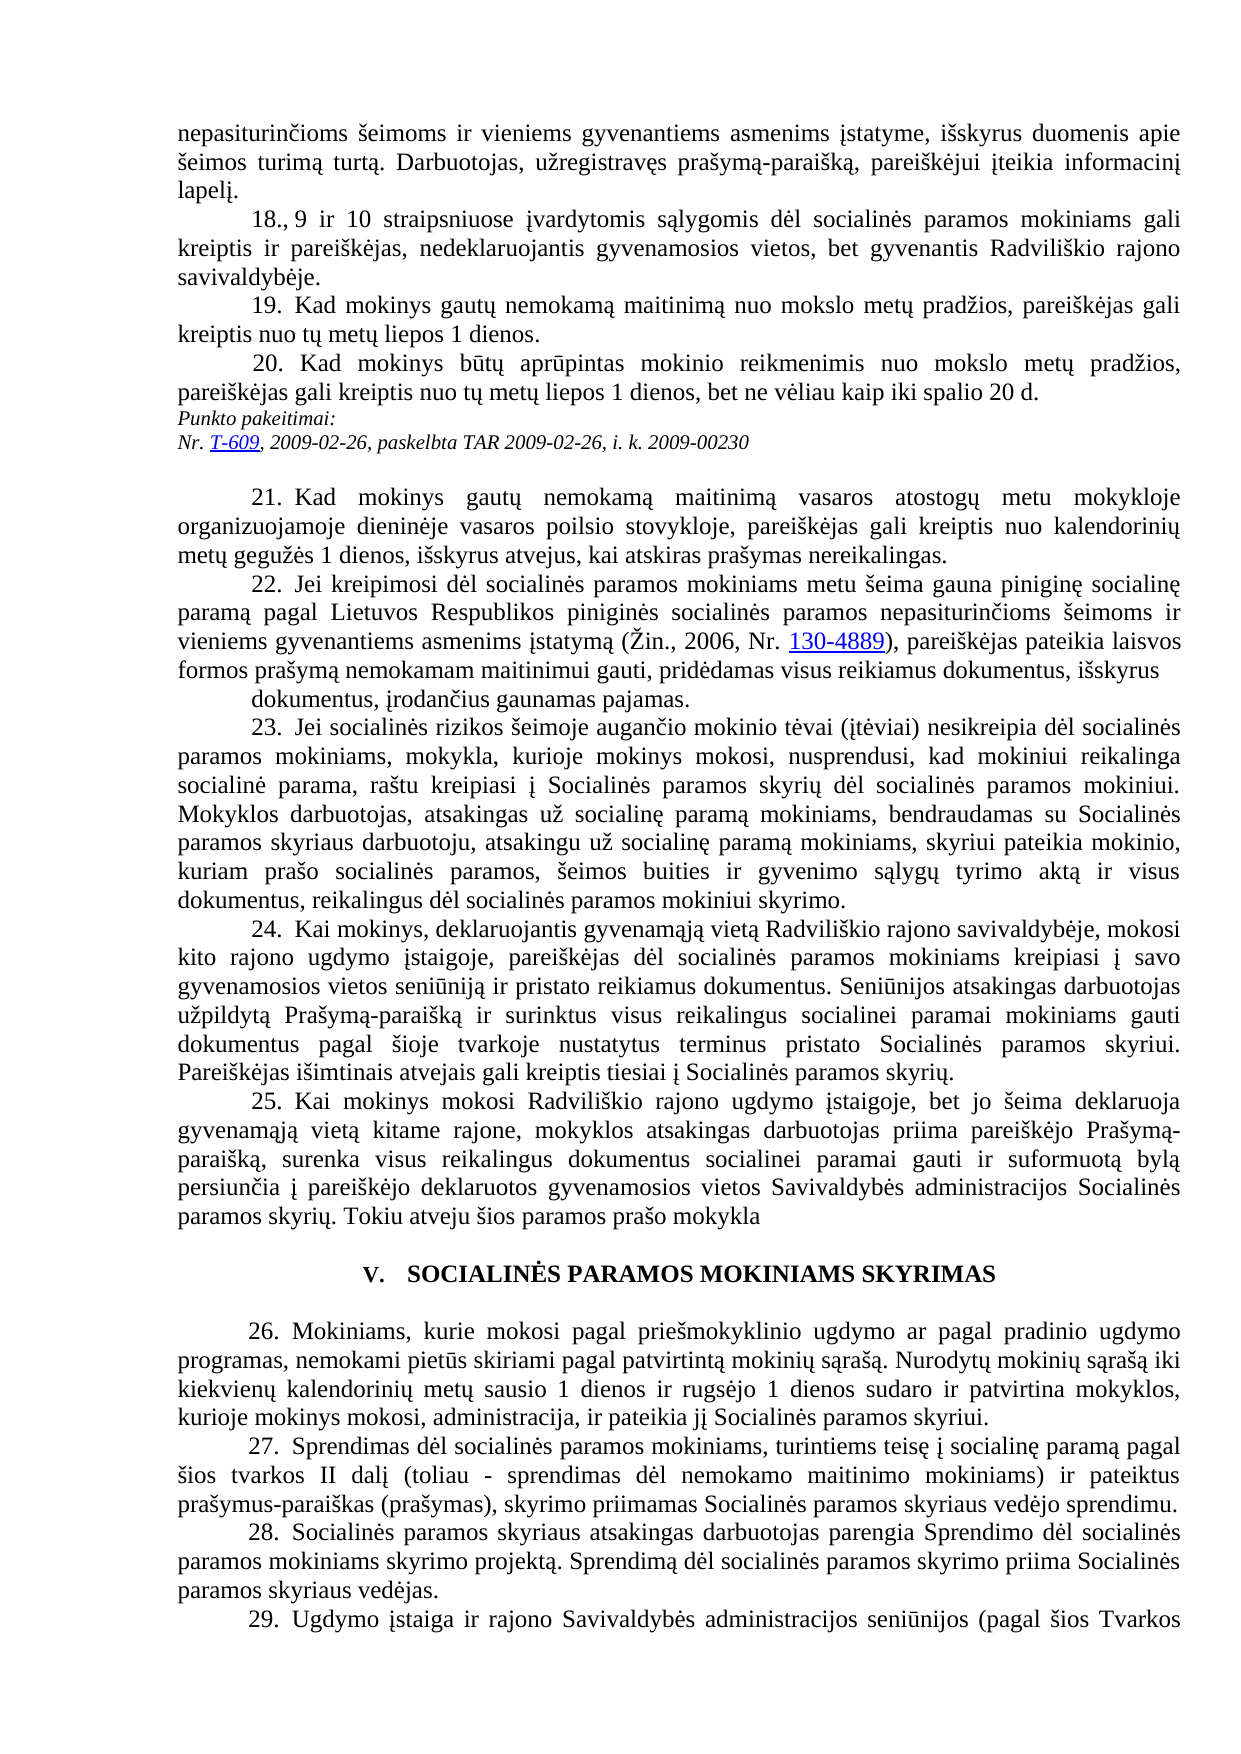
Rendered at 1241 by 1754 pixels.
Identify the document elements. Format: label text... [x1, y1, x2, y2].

text V. SOCIALINĖS PARAMOS MOKINIAMS SKYRIMAS [177, 1259, 1181, 1287]
text nepasiturinčioms šeimoms ir vieniems gyvenantiems asmenims įstatyme, išskyrus duomenis apie šeimos turimą turtą. Darbuotojas, užregistravęs prašymą-paraišką, pareiškėjui įteikia informacinį lapelį. [177, 118, 1181, 204]
text Nr. T-609, 2009-02-26, paskelbta TAR 2009-02-26, i. k. 2009-00230 [177, 430, 1181, 454]
text dokumentus, įrodančius gaunamas pajamas. [177, 684, 1181, 712]
text 29. Ugdymo įstaiga ir rajono Savivaldybės administracijos seniūnijos (pagal šios Tvarkos [177, 1604, 1181, 1632]
text 22. Jei kreipimosi dėl socialinės paramos mokiniams metu šeima gauna piniginę socialinę paramą pagal Lietuvos Respublikos piniginės socialinės paramos nepasiturinčioms šeimoms ir vieniems gyvenantiems asmenims įstatymą (Žin., 2006, Nr. 130-4889), pareiškėjas pateikia laisvos formos prašymą nemokamam maitinimui gauti, pridėdamas visus reikiamus dokumentus, išskyrus [177, 569, 1181, 684]
text 27. Sprendimas dėl socialinės paramos mokiniams, turintiems teisę į socialinę paramą pagal šios tvarkos II dalį (toliau - sprendimas dėl nemokamo maitinimo mokiniams) ir pateiktus prašymus-paraiškas (prašymas), skyrimo priimamas Socialinės paramos skyriaus vedėjo sprendimu. [177, 1431, 1181, 1517]
text 18., 9 ir 10 straipsniuose įvardytomis sąlygomis dėl socialinės paramos mokiniams gali kreiptis ir pareiškėjas, nedeklaruojantis gyvenamosios vietos, bet gyvenantis Radviliškio rajono savivaldybėje. [177, 204, 1181, 291]
text 19. Kad mokinys gautų nemokamą maitinimą nuo mokslo metų pradžios, pareiškėjas gali kreiptis nuo tų metų liepos 1 dienos. [177, 291, 1181, 348]
text 21. Kad mokinys gautų nemokamą maitinimą vasaros atostogų metu mokykloje organizuojamoje dieninėje vasaros poilsio stovykloje, pareiškėjas gali kreiptis nuo kalendorinių metų gegužės 1 dienos, išskyrus atvejus, kai atskiras prašymas nereikalingas. [177, 482, 1181, 569]
text 25. Kai mokinys mokosi Radviliškio rajono ugdymo įstaigoje, bet jo šeima deklaruoja gyvenamąją vietą kitame rajone, mokyklos atsakingas darbuotojas priima pareiškėjo Prašymą- paraišką, surenka visus reikalingus dokumentus socialinei paramai gauti ir suformuotą bylą persiunčia į pareiškėjo deklaruotos gyvenamosios vietos Savivaldybės administracijos Socialinės paramos skyrių. Tokiu atveju šios paramos prašo mokykla [177, 1086, 1181, 1230]
text 28. Socialinės paramos skyriaus atsakingas darbuotojas parengia Sprendimo dėl socialinės paramos mokiniams skyrimo projektą. Sprendimą dėl socialinės paramos skyrimo priima Socialinės paramos skyriaus vedėjas. [177, 1517, 1181, 1604]
text Punkto pakeitimai: [177, 406, 1181, 430]
text 20. Kad mokinys būtų aprūpintas mokinio reikmenimis nuo mokslo metų pradžios, pareiškėjas gali kreiptis nuo tų metų liepos 1 dienos, bet ne vėliau kaip iki spalio 20 d. [177, 348, 1181, 406]
text 23. Jei socialinės rizikos šeimoje augančio mokinio tėvai (įtėviai) nesikreipia dėl socialinės paramos mokiniams, mokykla, kurioje mokinys mokosi, nusprendusi, kad mokiniui reikalinga socialinė parama, raštu kreipiasi į Socialinės paramos skyrių dėl socialinės paramos mokiniui. Mokyklos darbuotojas, atsakingas už socialinę paramą mokiniams, bendraudamas su Socialinės paramos skyriaus darbuotoju, atsakingu už socialinę paramą mokiniams, skyriui pateikia mokinio, kuriam prašo socialinės paramos, šeimos buities ir gyvenimo sąlygų tyrimo aktą ir visus dokumentus, reikalingus dėl socialinės paramos mokiniui skyrimo. [177, 712, 1181, 914]
text 24. Kai mokinys, deklaruojantis gyvenamąją vietą Radviliškio rajono savivaldybėje, mokosi kito rajono ugdymo įstaigoje, pareiškėjas dėl socialinės paramos mokiniams kreipiasi į savo gyvenamosios vietos seniūniją ir pristato reikiamus dokumentus. Seniūnijos atsakingas darbuotojas užpildytą Prašymą-paraišką ir surinktus visus reikalingus socialinei paramai mokiniams gauti dokumentus pagal šioje tvarkoje nustatytus terminus pristato Socialinės paramos skyriui. Pareiškėjas išimtinais atvejais gali kreiptis tiesiai į Socialinės paramos skyrių. [177, 914, 1181, 1086]
text 26. Mokiniams, kurie mokosi pagal priešmokyklinio ugdymo ar pagal pradinio ugdymo programas, nemokami pietūs skiriami pagal patvirtintą mokinių sąrašą. Nurodytų mokinių sąrašą iki kiekvienų kalendorinių metų sausio 1 dienos ir rugsėjo 1 dienos sudaro ir patvirtina mokyklos, kurioje mokinys mokosi, administracija, ir pateikia jį Socialinės paramos skyriui. [177, 1316, 1181, 1431]
